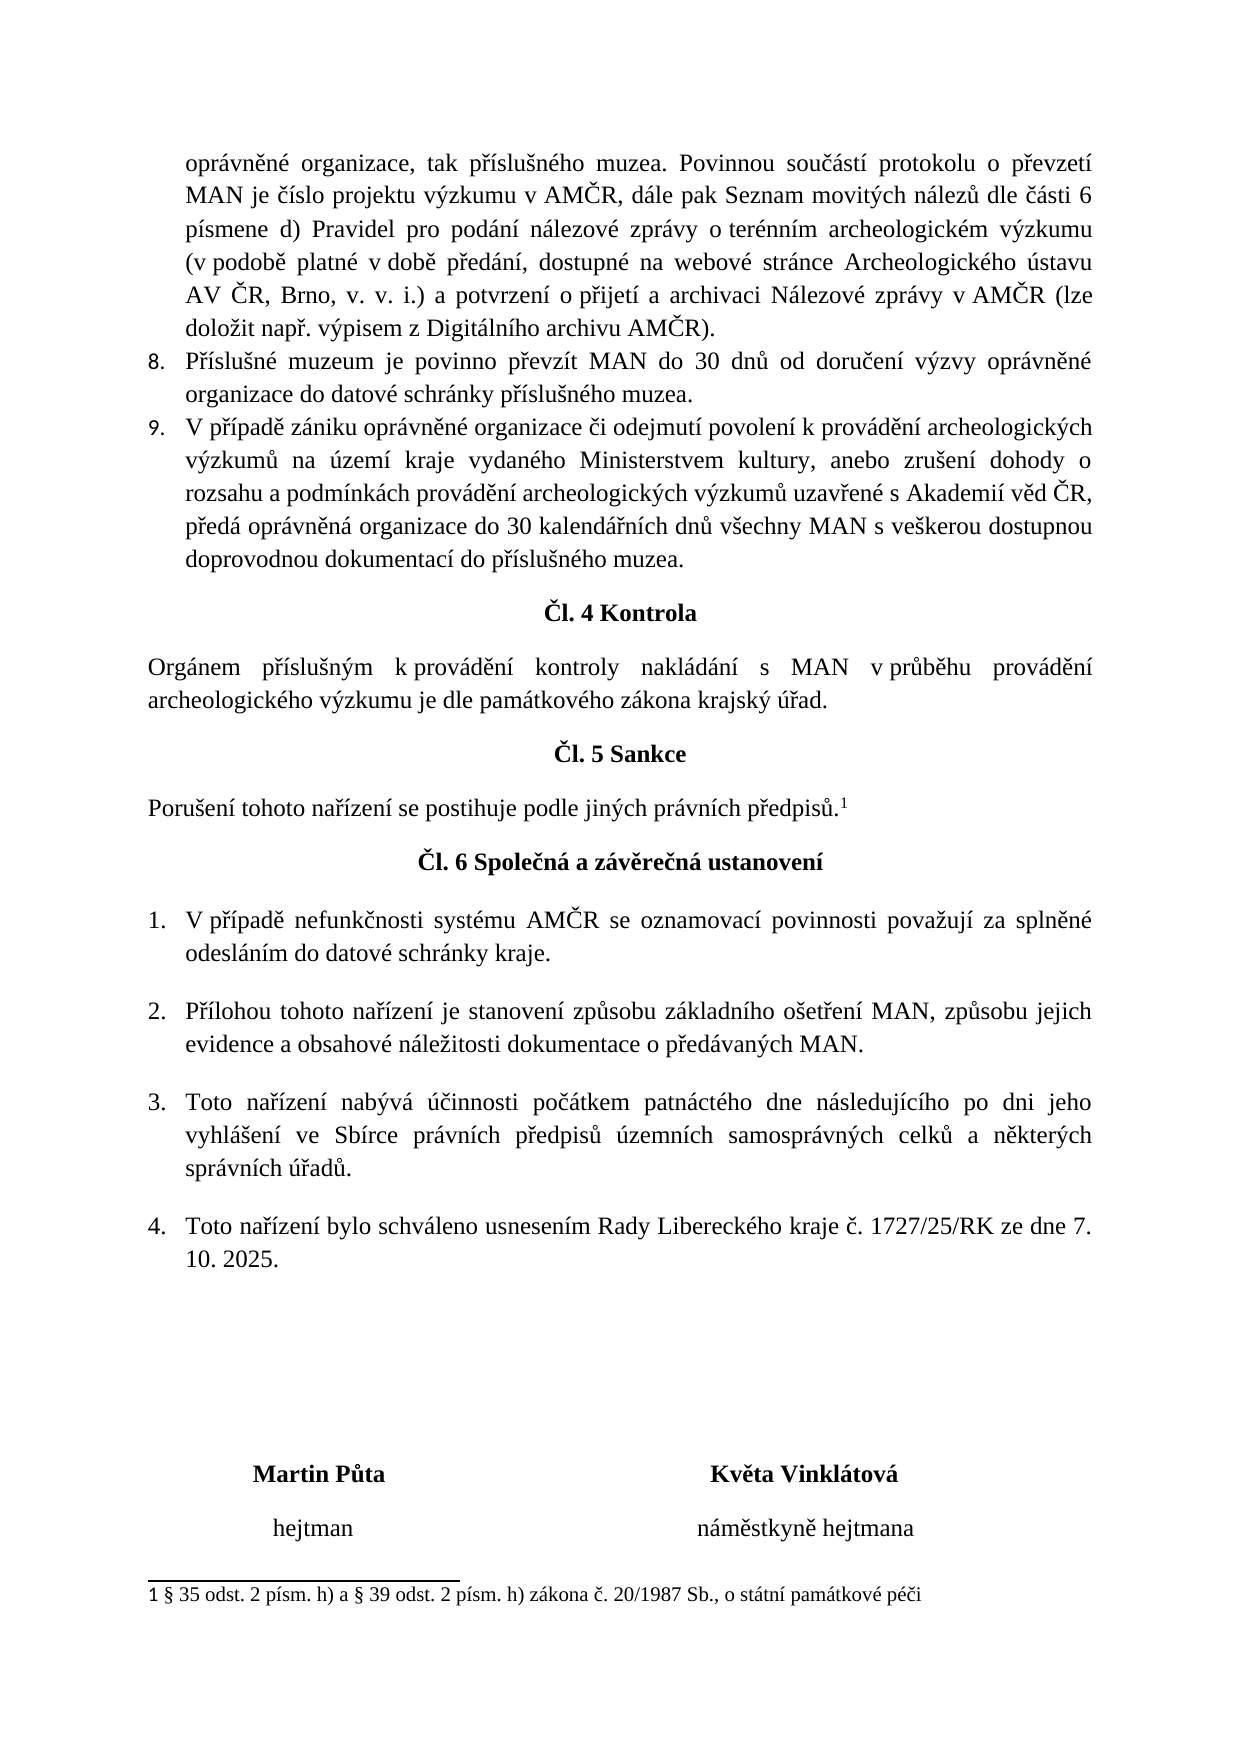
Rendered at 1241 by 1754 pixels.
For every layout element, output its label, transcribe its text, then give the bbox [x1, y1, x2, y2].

list V případě zániku oprávněné organizace či odejmutí povolení k provádění archeologických výzkumů na území kraje vydaného Ministerstvem kultury, anebo zrušení dohody o rozsahu a podmínkách provádění archeologických výzkumů uzavřené s Akademií věd ČR, předá oprávněná organizace do 30 kalendářních dnů všechny MAN s veškerou dostupnou doprovodnou dokumentací do příslušného muzea. [148, 412, 1093, 573]
text Orgánem příslušným k provádění kontroly nakládání s MAN v průběhu provádění archeologického výzkumu je dle památkového zákona krajský úřad. [148, 652, 1093, 714]
text Čl. 5 Sankce [148, 739, 1093, 768]
list Příslušné muzeum je povinno převzít MAN do 30 dnů od doručení výzvy oprávněné organizace do datové schránky příslušného muzea. [148, 346, 1093, 408]
text § 35 odst. 2 písm. h) a § 39 odst. 2 písm. h) zákona č. 20/1987 Sb., o státní památkové péči [148, 1581, 1093, 1606]
text Čl. 4 Kontrola [148, 598, 1093, 627]
list Toto nařízení nabývá účinnosti počátkem patnáctého dne následujícího po dni jeho vyhlášení ve Sbírce právních předpisů územních samosprávných celků a některých správních úřadů. [148, 1087, 1093, 1182]
text hejtman náměstkyně hejtmana [148, 1513, 1093, 1542]
list V případě nefunkčnosti systému AMČR se oznamovací povinnosti považují za splněné odesláním do datové schránky kraje. [148, 905, 1093, 967]
text Čl. 6 Společná a závěrečná ustanovení [148, 847, 1093, 876]
list Přílohou tohoto nařízení je stanovení způsobu základního ošetření MAN, způsobu jejich evidence a obsahové náležitosti dokumentace o předávaných MAN. [148, 996, 1093, 1058]
list oprávněné organizace, tak příslušného muzea. Povinnou součástí protokolu o převzetí MAN je číslo projektu výzkumu v AMČR, dále pak Seznam movitých nálezů dle části 6 písmene d) Pravidel pro podání nálezové zprávy o terénním archeologickém výzkumu (v podobě platné v době předání, dostupné na webové stránce Archeologického ústavu AV ČR, Brno, v. v. i.) a potvrzení o přijetí a archivaci Nálezové zprávy v AMČR (lze doložit např. výpisem z Digitálního archivu AMČR). [148, 148, 1093, 341]
list Toto nařízení bylo schváleno usnesením Rady Libereckého kraje č. 1727/25/RK ze dne 7. 10. 2025. [148, 1211, 1093, 1273]
text Martin Půta Květa Vinklátová [148, 1459, 1093, 1488]
text Porušení tohoto nařízení se postihuje podle jiných právních předpisů. [148, 793, 1093, 822]
